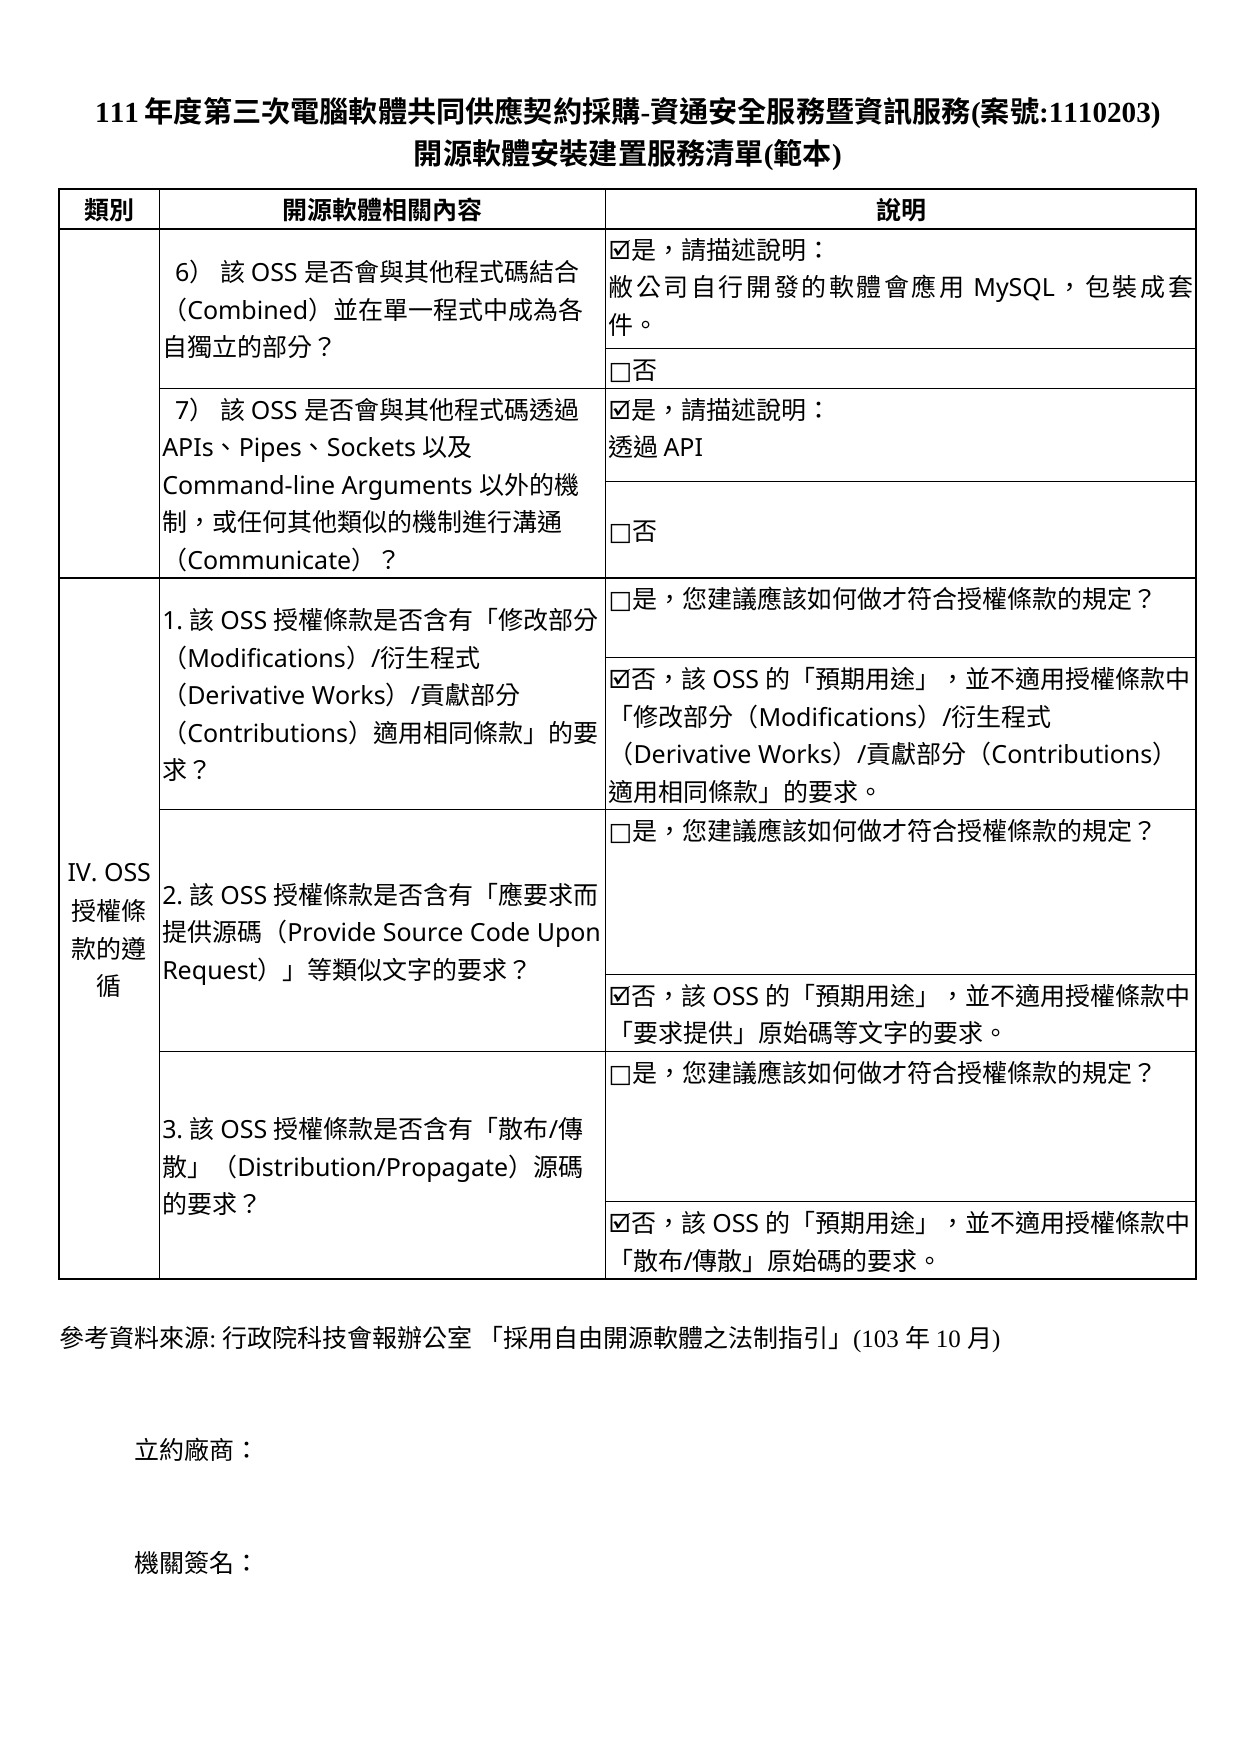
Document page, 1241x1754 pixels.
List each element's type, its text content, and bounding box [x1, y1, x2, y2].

text 參考資料來源: 行政院科技會報辦公室 「採用自由開源軟體之法制指引」(103 年 10 月) [59, 1280, 1196, 1355]
table_cell 否，該 OSS 的「預期用途」，並不適用授權條款中「修改部分（Modifications）/衍生程式（Derivative Works）/貢獻部分（Contributions）適用相同條款」的要求。 [606, 658, 1195, 809]
table_cell 否，該 OSS 的「預期用途」，並不適用授權條款中「散布/傳散」原始碼的要求。 [606, 1202, 1195, 1278]
text 機關簽名： [59, 1542, 1196, 1580]
table_header 開源軟體相關內容 [160, 190, 605, 228]
table_cell 7） 該 OSS 是否會與其他程式碼透過 APIs、Pipes、Sockets 以及 Command-line Arguments 以外的機制，或任何其他類似的機制進行溝通（Communicate）？ [160, 389, 605, 577]
text 立約廠商： [59, 1430, 1196, 1467]
table_cell □是，您建議應該如何做才符合授權條款的規定？ [606, 810, 1195, 974]
table_cell IV. OSS 授權條款的遵循 [60, 579, 159, 1278]
table_cell 1. 該 OSS 授權條款是否含有「修改部分（Modifications）/衍生程式（Derivative Works）/貢獻部分（Contributions）適用相同條款」的要求？ [160, 579, 605, 809]
table_cell 3. 該 OSS 授權條款是否含有「散布/傳散」（Distribution/Propagate）源碼的要求？ [160, 1052, 605, 1278]
table_cell 是，請描述說明： 透過API [606, 389, 1195, 481]
table_cell □否 [606, 349, 1195, 387]
table_cell □否 [606, 482, 1195, 577]
table_cell 是，請描述說明： 敝公司自行開發的軟體會應用MySQL，包裝成套件。 [606, 230, 1195, 348]
table_cell □是，您建議應該如何做才符合授權條款的規定？ [606, 579, 1195, 657]
table_cell □是，您建議應該如何做才符合授權條款的規定？ [606, 1052, 1195, 1201]
table_cell [60, 230, 159, 577]
table_header 說明 [606, 190, 1195, 228]
table_cell 否，該 OSS 的「預期用途」，並不適用授權條款中「要求提供」原始碼等文字的要求。 [606, 975, 1195, 1051]
table_cell 2. 該 OSS 授權條款是否含有「應要求而提供源碼（Provide Source Code Upon Request）」等類似文字的要求？ [160, 810, 605, 1051]
table_header 類別 [60, 190, 159, 228]
table_cell 6） 該 OSS 是否會與其他程式碼結合（Combined）並在單一程式中成為各自獨立的部分？ [160, 230, 605, 387]
